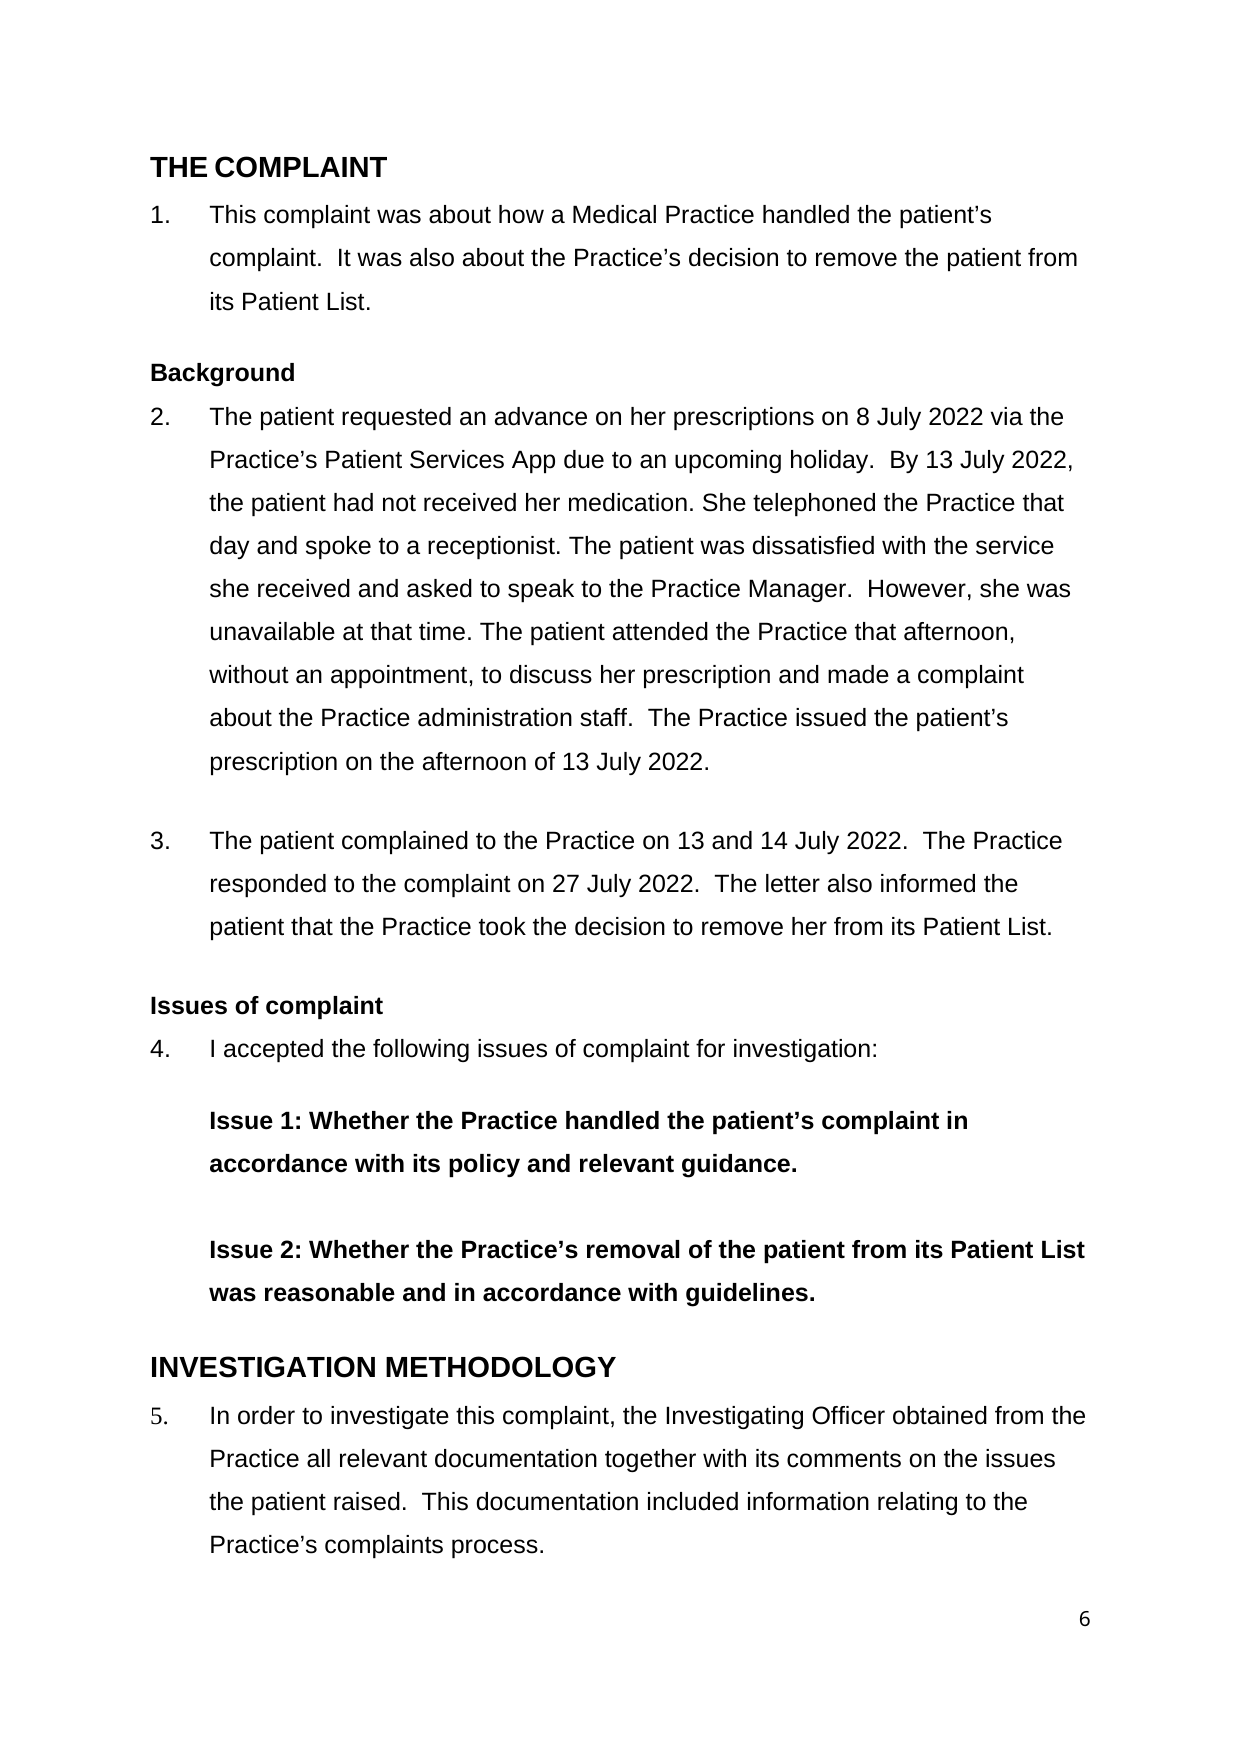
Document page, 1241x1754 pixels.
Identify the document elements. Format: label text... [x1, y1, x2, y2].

text Issues of complaint [150, 991, 1090, 1020]
list The patient complained to the Practice on 13 and 14 July 2022. The Practice responded to the complaint on 27 July 2022. The letter also informed the patient that the Practice took the decision to remove her from its Patient List. [150, 826, 1090, 941]
text Issue 2: Whether the Practice’s removal of the patient from its Patient List was reasonable and in accordance with guidelines. [150, 1235, 1090, 1307]
text THE COMPLAINT [150, 150, 1090, 183]
text INVESTIGATION METHODOLOGY [150, 1350, 1090, 1384]
list The patient requested an advance on her prescriptions on 8 July 2022 via the Practice’s Patient Services App due to an upcoming holiday. By 13 July 2022, the patient had not received her medication. She telephoned the Practice that day and spoke to a receptionist. The patient was dissatisfied with the service she received and asked to speak to the Practice Manager. However, she was unavailable at that time. The patient attended the Practice that afternoon, without an appointment, to discuss her prescription and made a complaint about the Practice administration staff. The Practice issued the patient’s prescription on the afternoon of 13 July 2022. [150, 402, 1090, 775]
list I accepted the following issues of complaint for investigation: [150, 1034, 1090, 1063]
list This complaint was about how a Medical Practice handled the patient’s complaint. It was also about the Practice’s decision to remove the patient from its Patient List. [150, 200, 1090, 315]
text Background [150, 358, 1090, 387]
text Issue 1: Whether the Practice handled the patient’s complaint in accordance with its policy and relevant guidance. [150, 1106, 1090, 1178]
list In order to investigate this complaint, the Investigating Officer obtained from the Practice all relevant documentation together with its comments on the issues the patient raised. This documentation included information relating to the Practice’s complaints process. [150, 1401, 1090, 1559]
